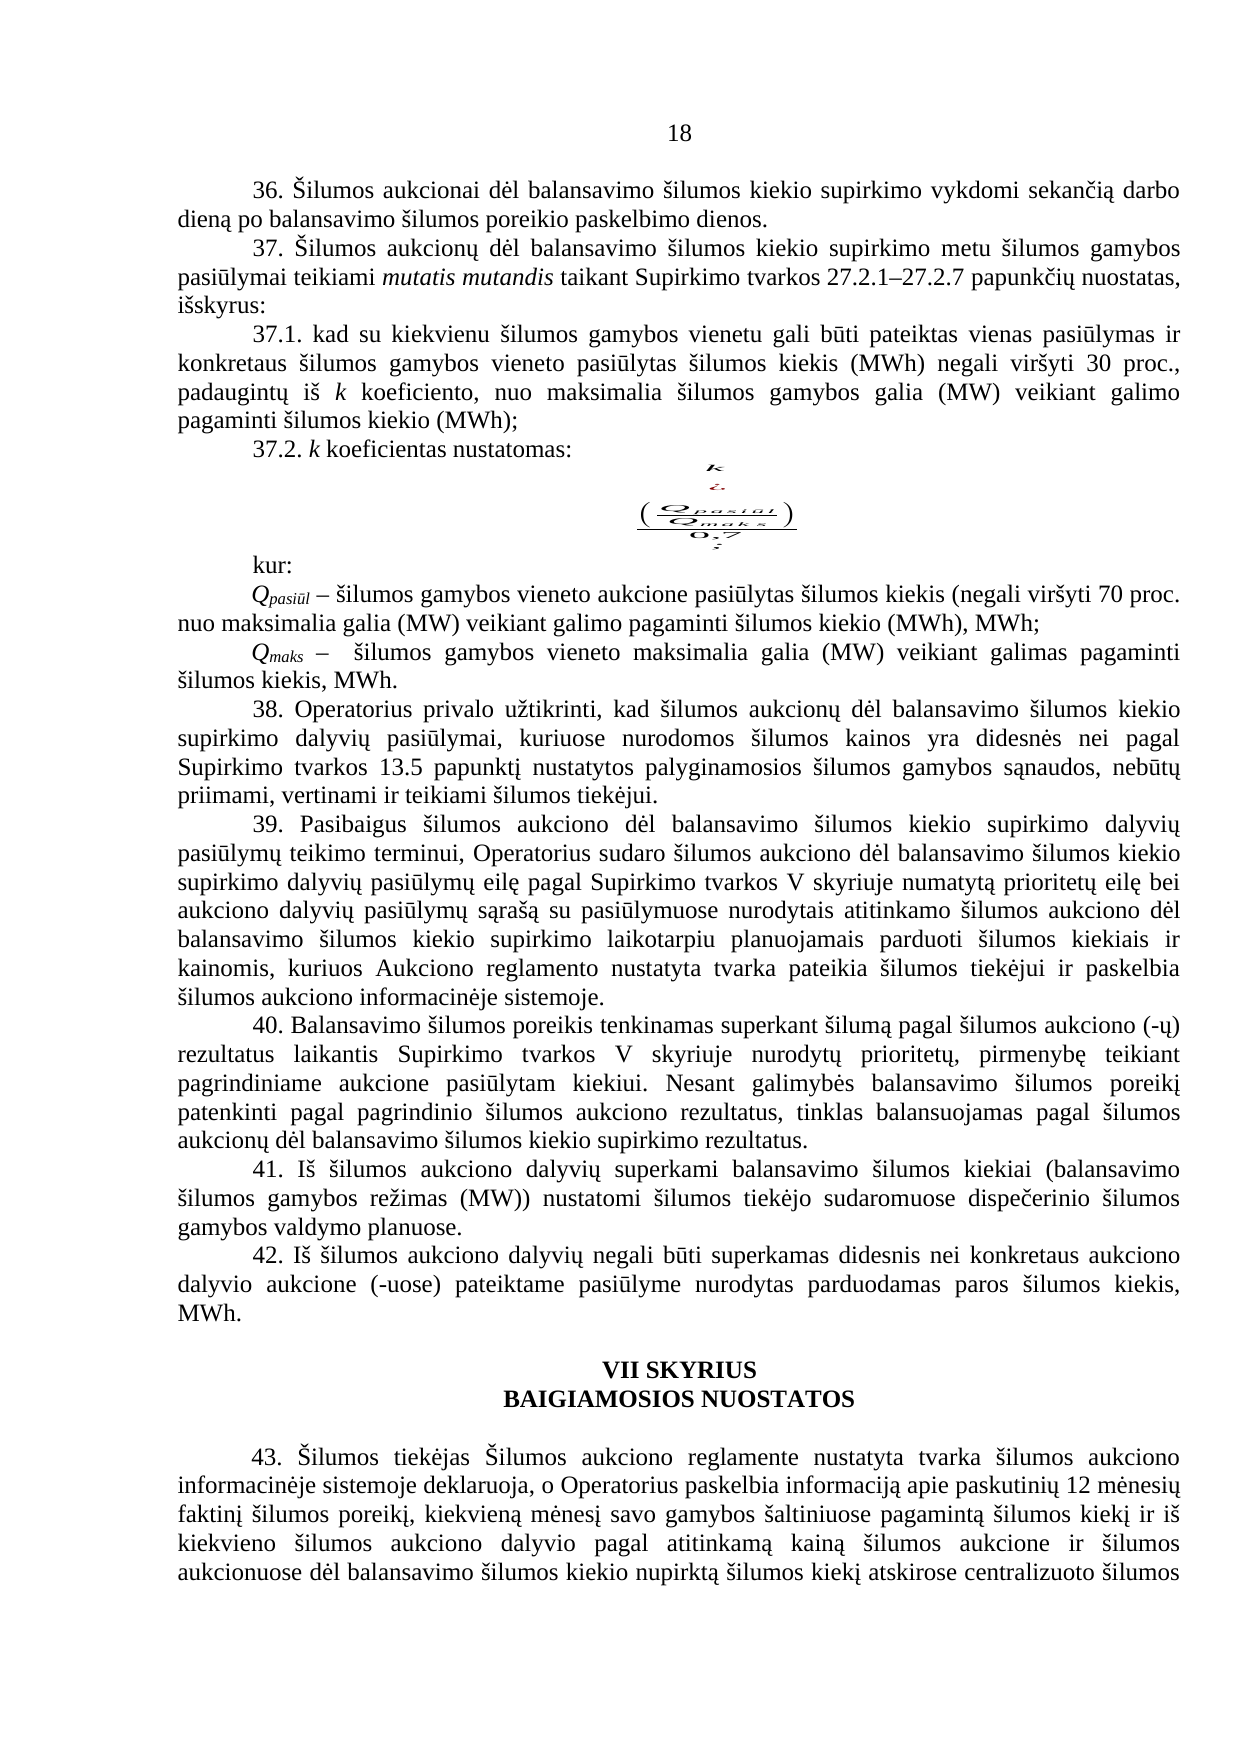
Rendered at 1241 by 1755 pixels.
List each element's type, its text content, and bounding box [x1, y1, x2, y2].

text kur: [177, 551, 1181, 579]
text BAIGIAMOSIOS NUOSTATOS [177, 1384, 1181, 1413]
text VII SKYRIUS [177, 1356, 1181, 1384]
text Qmaks – šilumos gamybos vieneto maksimalia galia (MW) veikiant galimas pagaminti šilumos kiekis, MWh. [177, 637, 1181, 694]
text 38. Operatorius privalo užtikrinti, kad šilumos aukcionų dėl balansavimo šilumos kiekio supirkimo dalyvių pasiūlymai, kuriuose nurodomos šilumos kainos yra didesnės nei pagal Supirkimo tvarkos 13.5 papunktį nustatytos palyginamosios šilumos gamybos sąnaudos, nebūtų priimami, vertinami ir teikiami šilumos tiekėjui. [177, 694, 1181, 809]
text 43. Šilumos tiekėjas Šilumos aukciono reglamente nustatyta tvarka šilumos aukciono informacinėje sistemoje deklaruoja, o Operatorius paskelbia informaciją apie paskutinių 12 mėnesių faktinį šilumos poreikį, kiekvieną mėnesį savo gamybos šaltiniuose pagamintą šilumos kiekį ir iš kiekvieno šilumos aukciono dalyvio pagal atitinkamą kainą šilumos aukcione ir šilumos aukcionuose dėl balansavimo šilumos kiekio nupirktą šilumos kiekį atskirose centralizuoto šilumos [177, 1442, 1181, 1586]
text 37.1. kad su kiekvienu šilumos gamybos vienetu gali būti pateiktas vienas pasiūlymas ir konkretaus šilumos gamybos vieneto pasiūlytas šilumos kiekis (MWh) negali viršyti 30 proc., padaugintų iš k koeficiento, nuo maksimalia šilumos gamybos galia (MW) veikiant galimo pagaminti šilumos kiekio (MWh); [177, 319, 1181, 434]
text 39. Pasibaigus šilumos aukciono dėl balansavimo šilumos kiekio supirkimo dalyvių pasiūlymų teikimo terminui, Operatorius sudaro šilumos aukciono dėl balansavimo šilumos kiekio supirkimo dalyvių pasiūlymų eilę pagal Supirkimo tvarkos V skyriuje numatytą prioritetų eilę bei aukciono dalyvių pasiūlymų sąrašą su pasiūlymuose nurodytais atitinkamo šilumos aukciono dėl balansavimo šilumos kiekio supirkimo laikotarpiu planuojamais parduoti šilumos kiekiais ir kainomis, kuriuos Aukciono reglamento nustatyta tvarka pateikia šilumos tiekėjui ir paskelbia šilumos aukciono informacinėje sistemoje. [177, 809, 1181, 1011]
text 36. Šilumos aukcionai dėl balansavimo šilumos kiekio supirkimo vykdomi sekančią darbo dieną po balansavimo šilumos poreikio paskelbimo dienos. [177, 176, 1181, 233]
text 41. Iš šilumos aukciono dalyvių superkami balansavimo šilumos kiekiai (balansavimo šilumos gamybos režimas (MW)) nustatomi šilumos tiekėjo sudaromuose dispečerinio šilumos gamybos valdymo planuose. [177, 1154, 1181, 1241]
text Qpasiūl – šilumos gamybos vieneto aukcione pasiūlytas šilumos kiekis (negali viršyti 70 proc. nuo maksimalia galia (MW) veikiant galimo pagaminti šilumos kiekio (MWh), MWh; [177, 579, 1181, 637]
text 37.2. k koeficientas nustatomas: [177, 434, 1181, 463]
text 37. Šilumos aukcionų dėl balansavimo šilumos kiekio supirkimo metu šilumos gamybos pasiūlymai teikiami mutatis mutandis taikant Supirkimo tvarkos 27.2.1–27.2.7 papunkčių nuostatas, išskyrus: [177, 233, 1181, 319]
text 42. Iš šilumos aukciono dalyvių negali būti superkamas didesnis nei konkretaus aukciono dalyvio aukcione (-uose) pateiktame pasiūlyme nurodytas parduodamas paros šilumos kiekis, MWh. [177, 1241, 1181, 1327]
text 40. Balansavimo šilumos poreikis tenkinamas superkant šilumą pagal šilumos aukciono (-ų) rezultatus laikantis Supirkimo tvarkos V skyriuje nurodytų prioritetų, pirmenybę teikiant pagrindiniame aukcione pasiūlytam kiekiui. Nesant galimybės balansavimo šilumos poreikį patenkinti pagal pagrindinio šilumos aukciono rezultatus, tinklas balansuojamas pagal šilumos aukcionų dėl balansavimo šilumos kiekio supirkimo rezultatus. [177, 1011, 1181, 1154]
